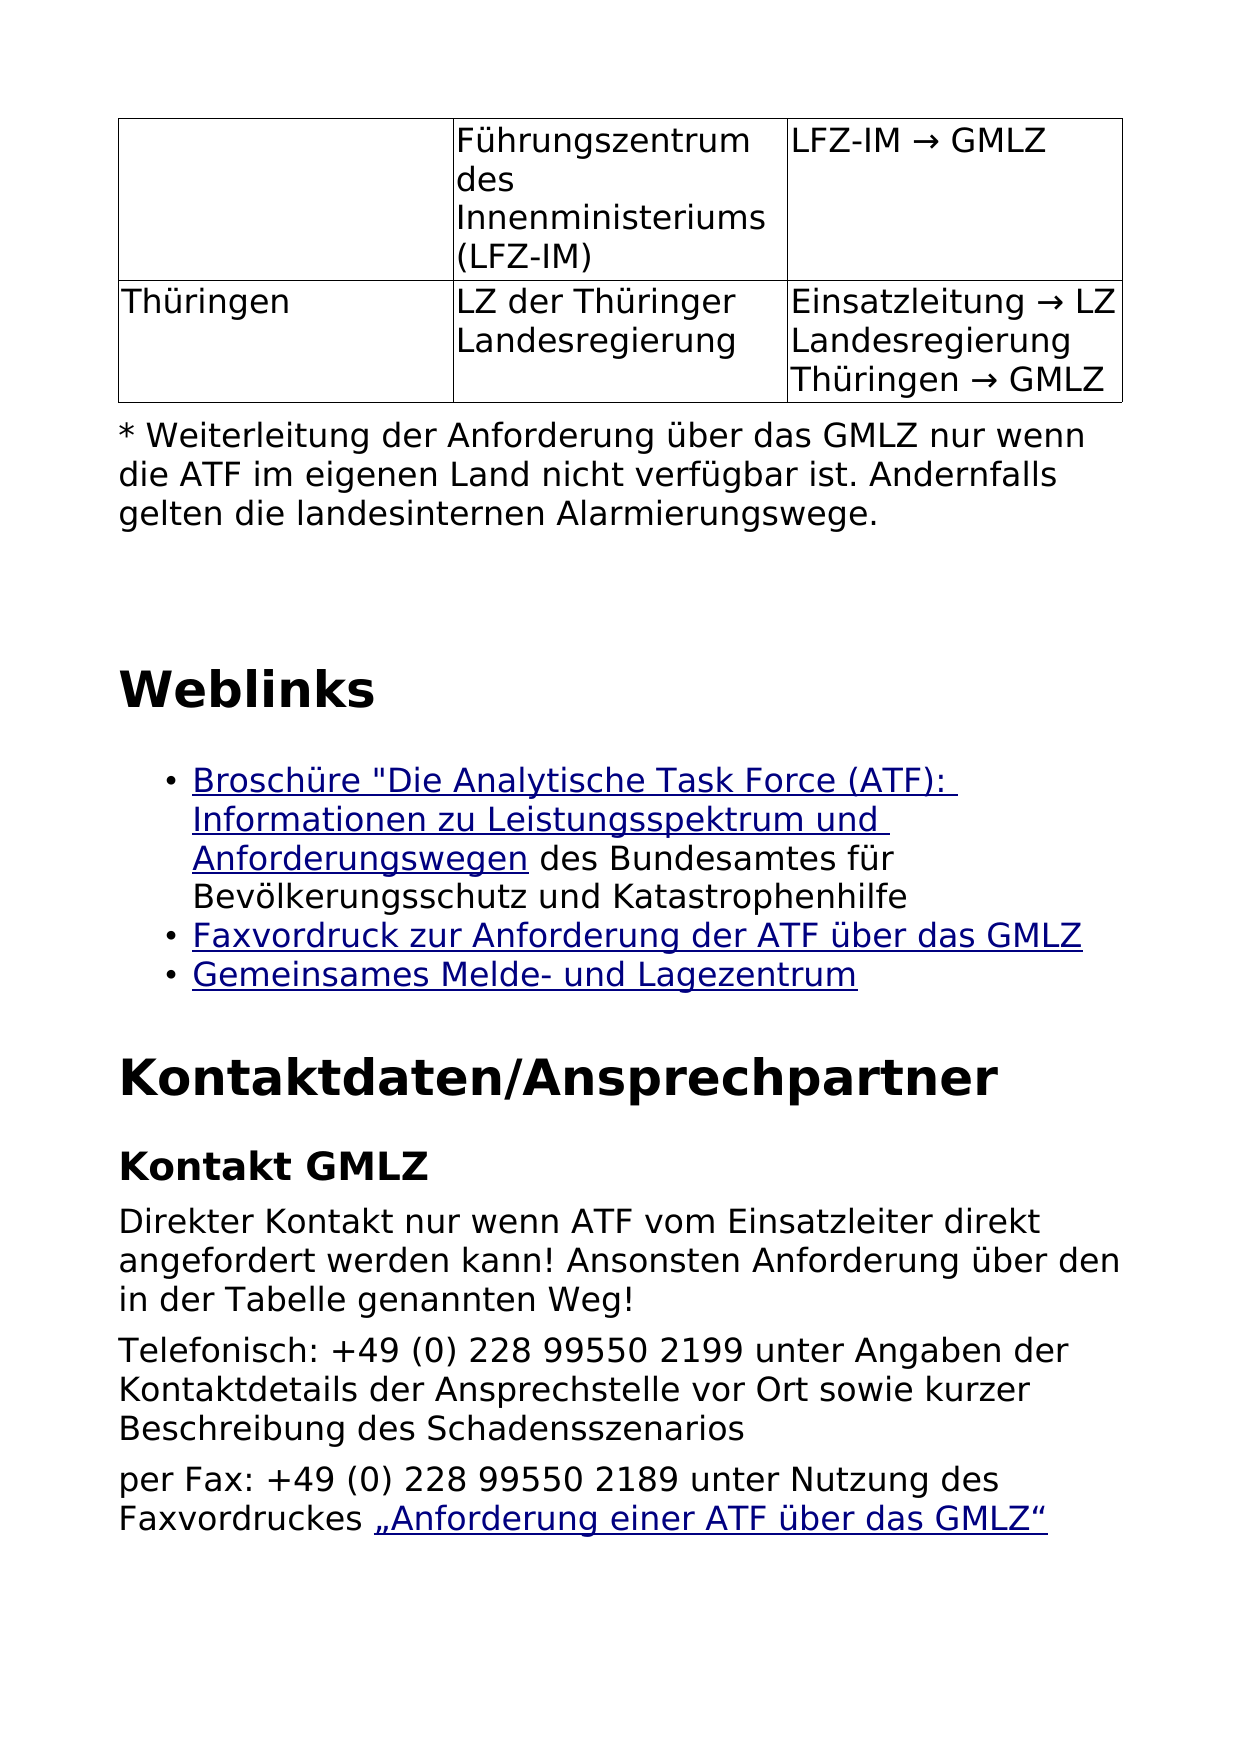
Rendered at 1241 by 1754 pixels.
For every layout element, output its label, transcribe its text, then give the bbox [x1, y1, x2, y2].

table_cell Thüringen [119, 281, 453, 402]
list Faxvordruck zur Anforderung der ATF über das GMLZ [177, 917, 1122, 956]
subtitle Kontaktdaten/Ansprechpartner [118, 1049, 1122, 1107]
subtitle Weblinks [118, 661, 1122, 719]
table_cell [119, 119, 453, 279]
table_cell Einsatzleitung → LZ Landesregierung Thüringen → GMLZ [788, 281, 1122, 402]
text * Weiterleitung der Anforderung über das GMLZ nur wenn die ATF im eigenen Land nicht verfügbar ist. Andernfalls gelten die landesinternen Alarmierungswege. [118, 417, 1122, 533]
list Gemeinsames Melde- und Lagezentrum [177, 956, 1122, 994]
text per Fax: +49 (0) 228 99550 2189 unter Nutzung des Faxvordruckes „Anforderung einer ATF über das GMLZ“ [118, 1461, 1122, 1538]
list Broschüre "Die Analytische Task Force (ATF): Informationen zu Leistungsspektrum und Anforderungswegen des Bundesamtes für Bevölkerungsschutz und Katastrophenhilfe [177, 761, 1122, 917]
table_cell LFZ-IM → GMLZ [788, 119, 1122, 279]
table_cell LZ der Thüringer Landesregierung [454, 281, 787, 402]
text Direkter Kontakt nur wenn ATF vom Einsatzleiter direkt angefordert werden kann! Ansonsten Anforderung über den in der Tabelle genannten Weg! [118, 1202, 1122, 1319]
table_cell Führungszentrum des Innenministeriums (LFZ-IM) [454, 119, 787, 279]
text Telefonisch: +49 (0) 228 99550 2199 unter Angaben der Kontaktdetails der Ansprechstelle vor Ort sowie kurzer Beschreibung des Schadensszenarios [118, 1331, 1122, 1448]
subtitle Kontakt GMLZ [118, 1145, 1122, 1190]
